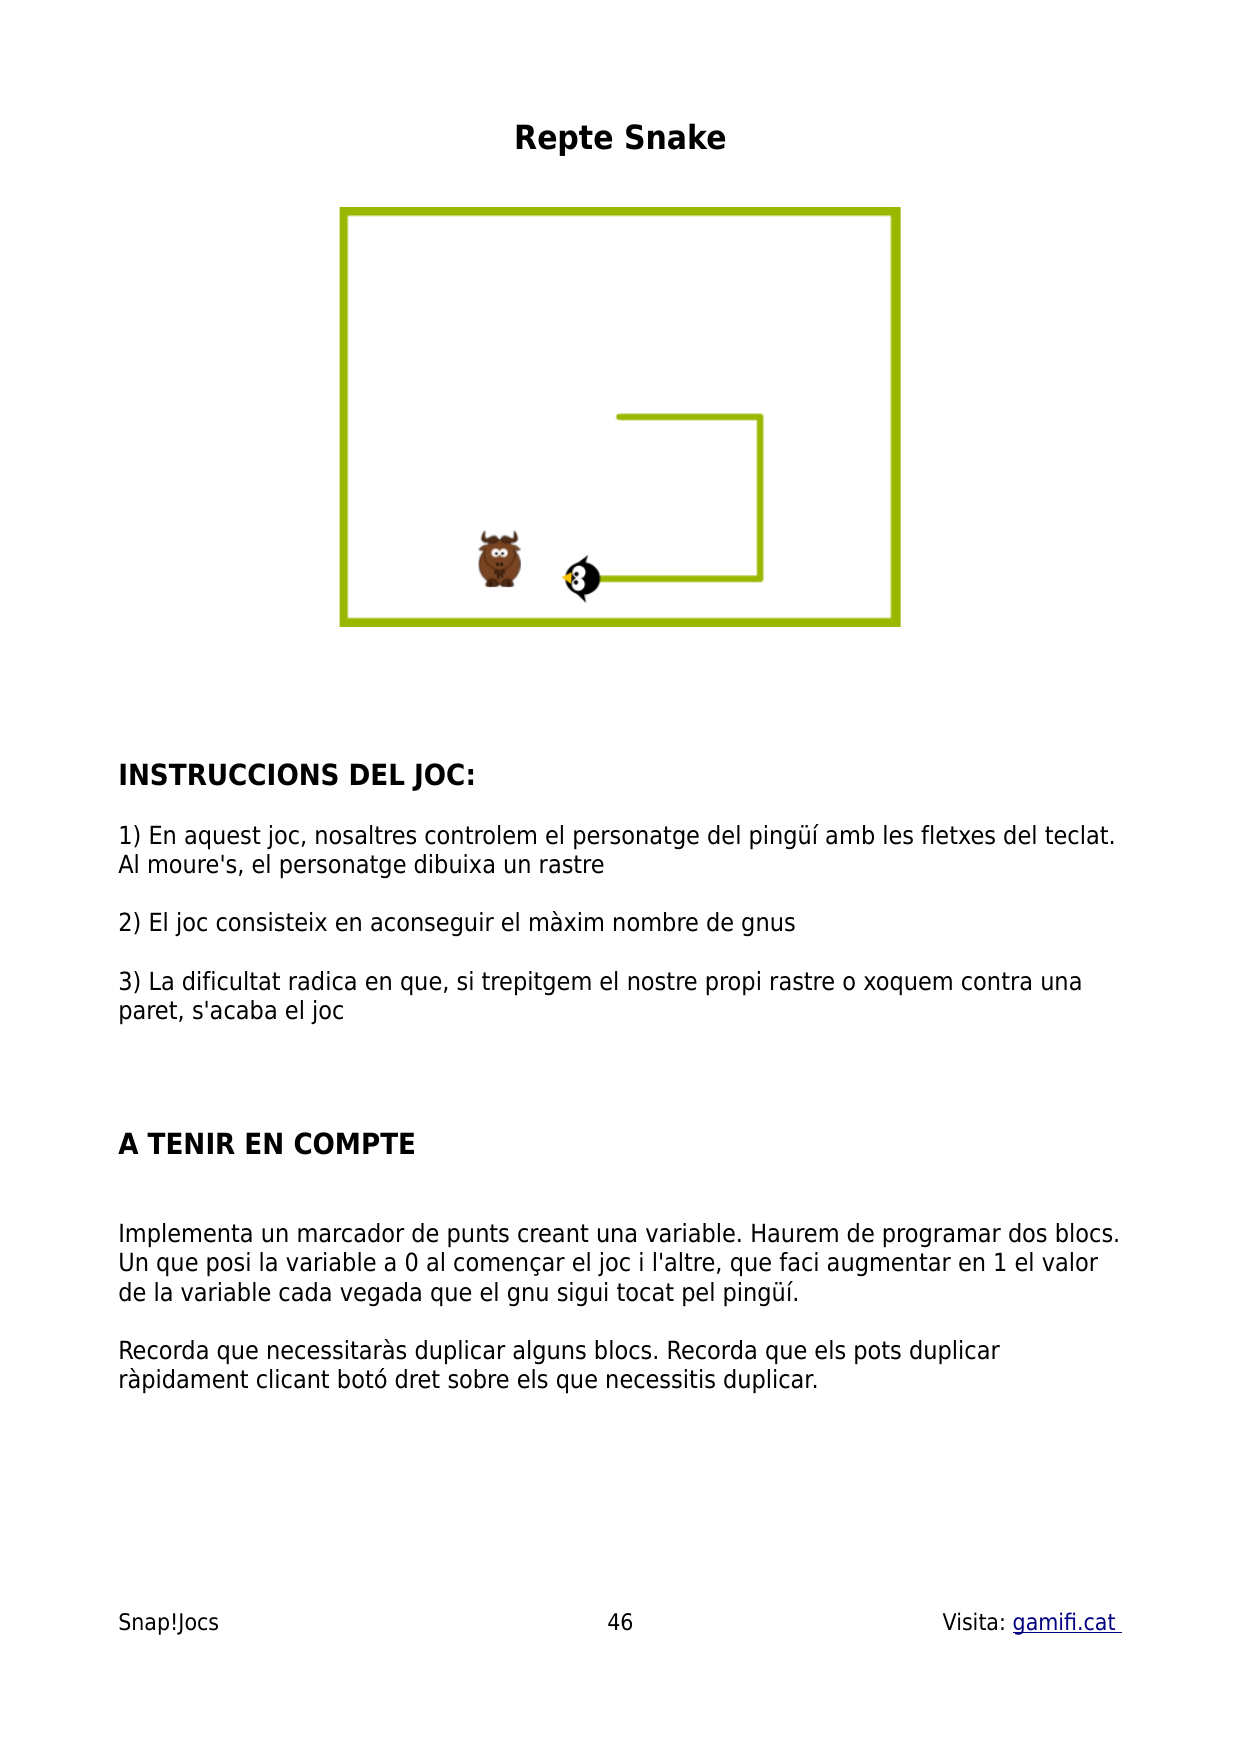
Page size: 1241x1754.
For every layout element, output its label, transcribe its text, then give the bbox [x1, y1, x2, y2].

text A TENIR EN COMPTE [118, 1127, 1122, 1161]
text 1) En aquest joc, nosaltres controlem el personatge del pingüí amb les fletxes del teclat. Al moure's, el personatge dibuixa un rastre [118, 821, 1122, 879]
text Implementa un marcador de punts creant una variable. Haurem de programar dos blocs. Un que posi la variable a 0 al començar el joc i l'altre, que faci augmentar en 1 el valor de la variable cada vegada que el gnu sigui tocat pel pingüí. [118, 1219, 1122, 1307]
text 3) La dificultat radica en que, si trepitgem el nostre propi rastre o xoquem contra una paret, s'acaba el joc [118, 967, 1122, 1025]
text Recorda que necessitaràs duplicar alguns blocs. Recorda que els pots duplicar ràpidament clicant botó dret sobre els que necessitis duplicar. [118, 1336, 1122, 1394]
subtitle Repte Snake [118, 118, 1122, 157]
text 2) El joc consisteix en aconseguir el màxim nombre de gnus [118, 908, 1122, 938]
picture [339, 207, 901, 627]
text INSTRUCCIONS DEL JOC: [118, 758, 1122, 792]
